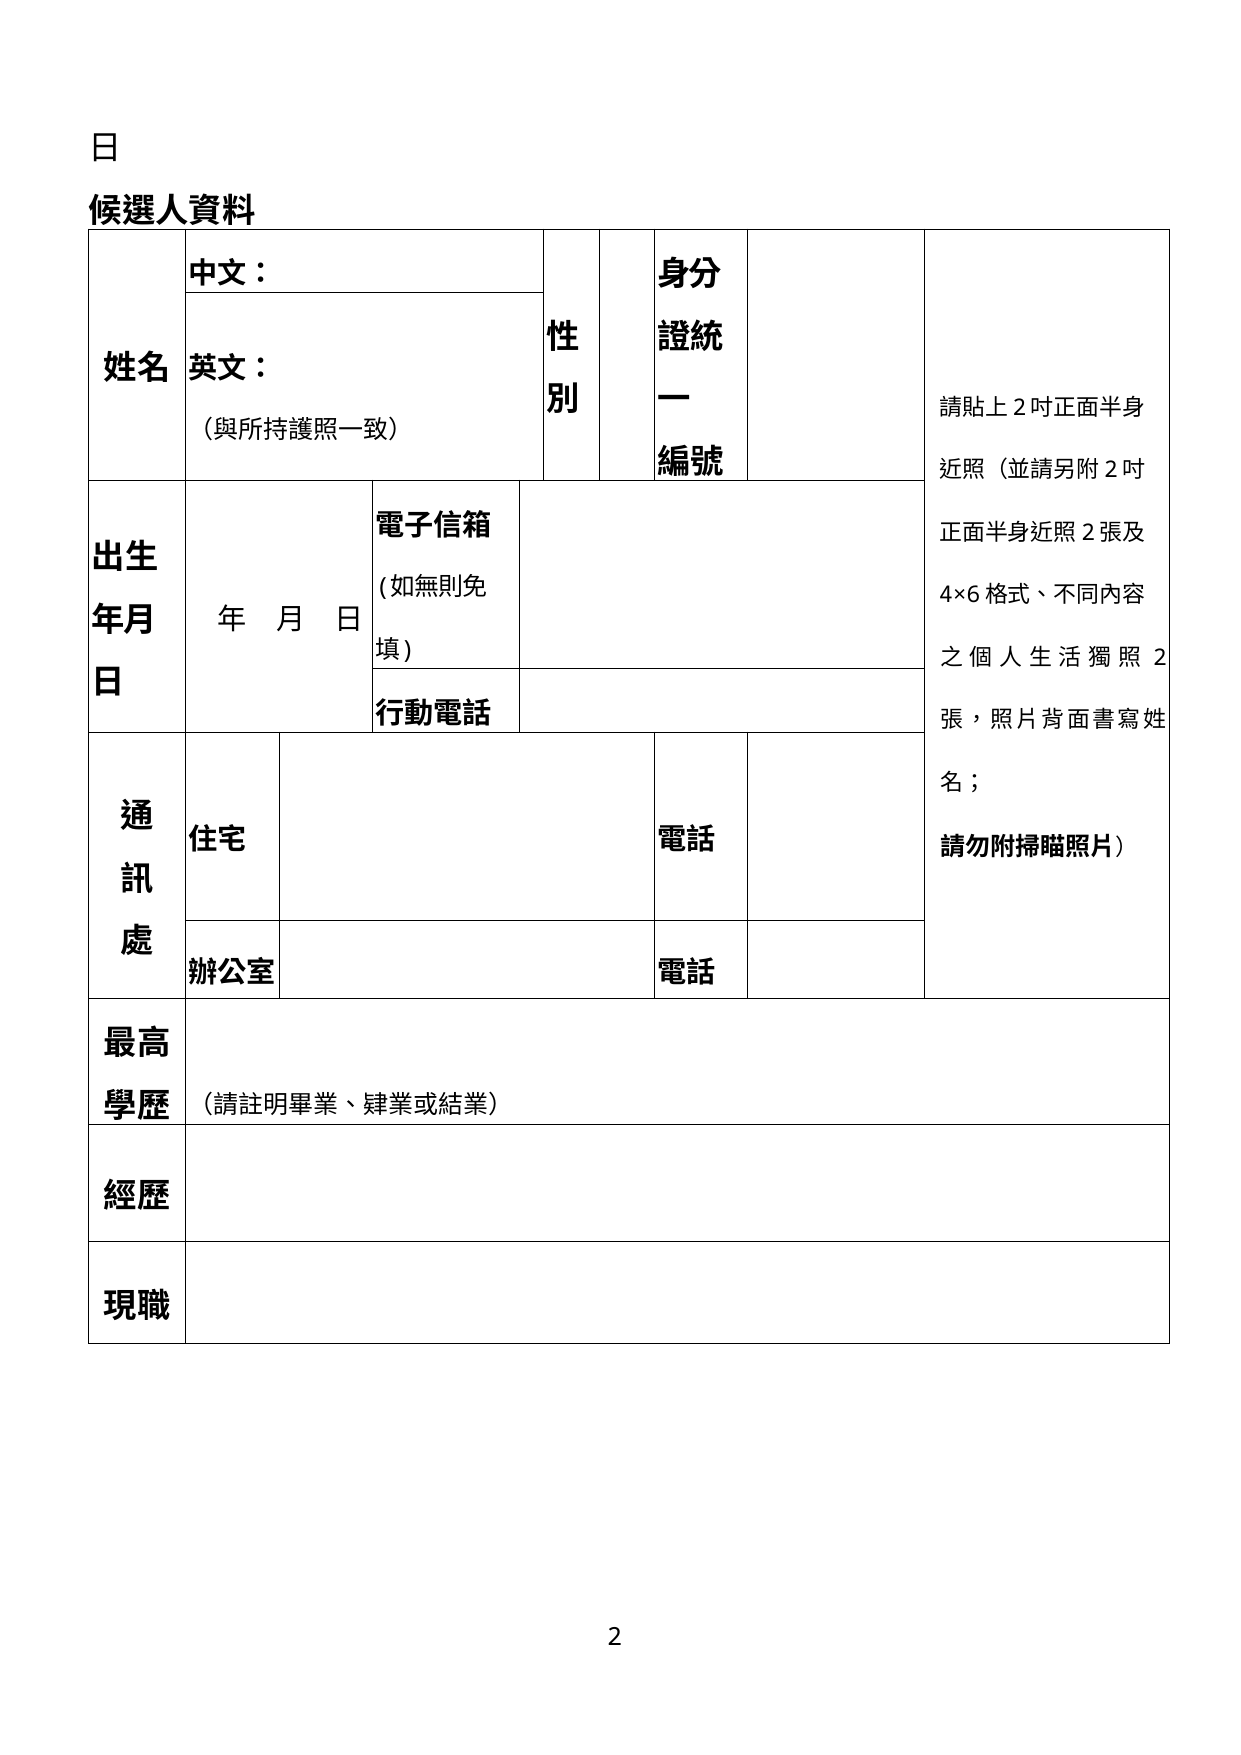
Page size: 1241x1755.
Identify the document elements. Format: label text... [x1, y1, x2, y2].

table_cell 經歷 [89, 1125, 185, 1241]
table_cell 最高 學歷 [89, 999, 185, 1123]
table_cell 電話 [655, 733, 747, 920]
table_cell 住宅 [186, 733, 279, 920]
table_cell [280, 733, 654, 920]
table_cell 電子信箱 (如無則免填) [373, 481, 519, 668]
table_header 身分證統一 編號 [655, 230, 747, 479]
text 候選人資料 [89, 166, 1140, 228]
table_cell 通 訊 處 [89, 733, 185, 997]
table_cell [280, 921, 654, 997]
table_cell 行動電話 [373, 669, 519, 732]
table_header 性別 [544, 230, 599, 479]
table_cell （請註明畢業、肄業或結業） [186, 999, 1169, 1123]
table_header [748, 230, 924, 479]
table_cell 出生 年月日 [89, 481, 185, 732]
table_header 中文： [186, 230, 543, 292]
table_cell [186, 1242, 1169, 1343]
table_header [600, 230, 654, 479]
table_header 姓名 [89, 230, 185, 479]
table_cell [748, 921, 924, 997]
table_header 請貼上2吋正面半身 近照（並請另附2吋 正面半身近照2張及 4×6格式、不同內容 之個人生活獨照2張，照片背面書寫姓名； 請勿附掃瞄照片） [925, 230, 1169, 997]
table_cell [520, 669, 924, 732]
table_cell 現職 [89, 1242, 185, 1343]
table_cell 電話 [655, 921, 747, 997]
table_cell 英文： （與所持護照一致） [186, 293, 543, 479]
table_cell [186, 1125, 1169, 1241]
table_cell [748, 733, 924, 920]
table_cell [520, 481, 924, 668]
table_cell 辦公室 [186, 921, 279, 997]
table_cell 年 月 日 [186, 481, 372, 732]
text 日 [89, 103, 1140, 166]
